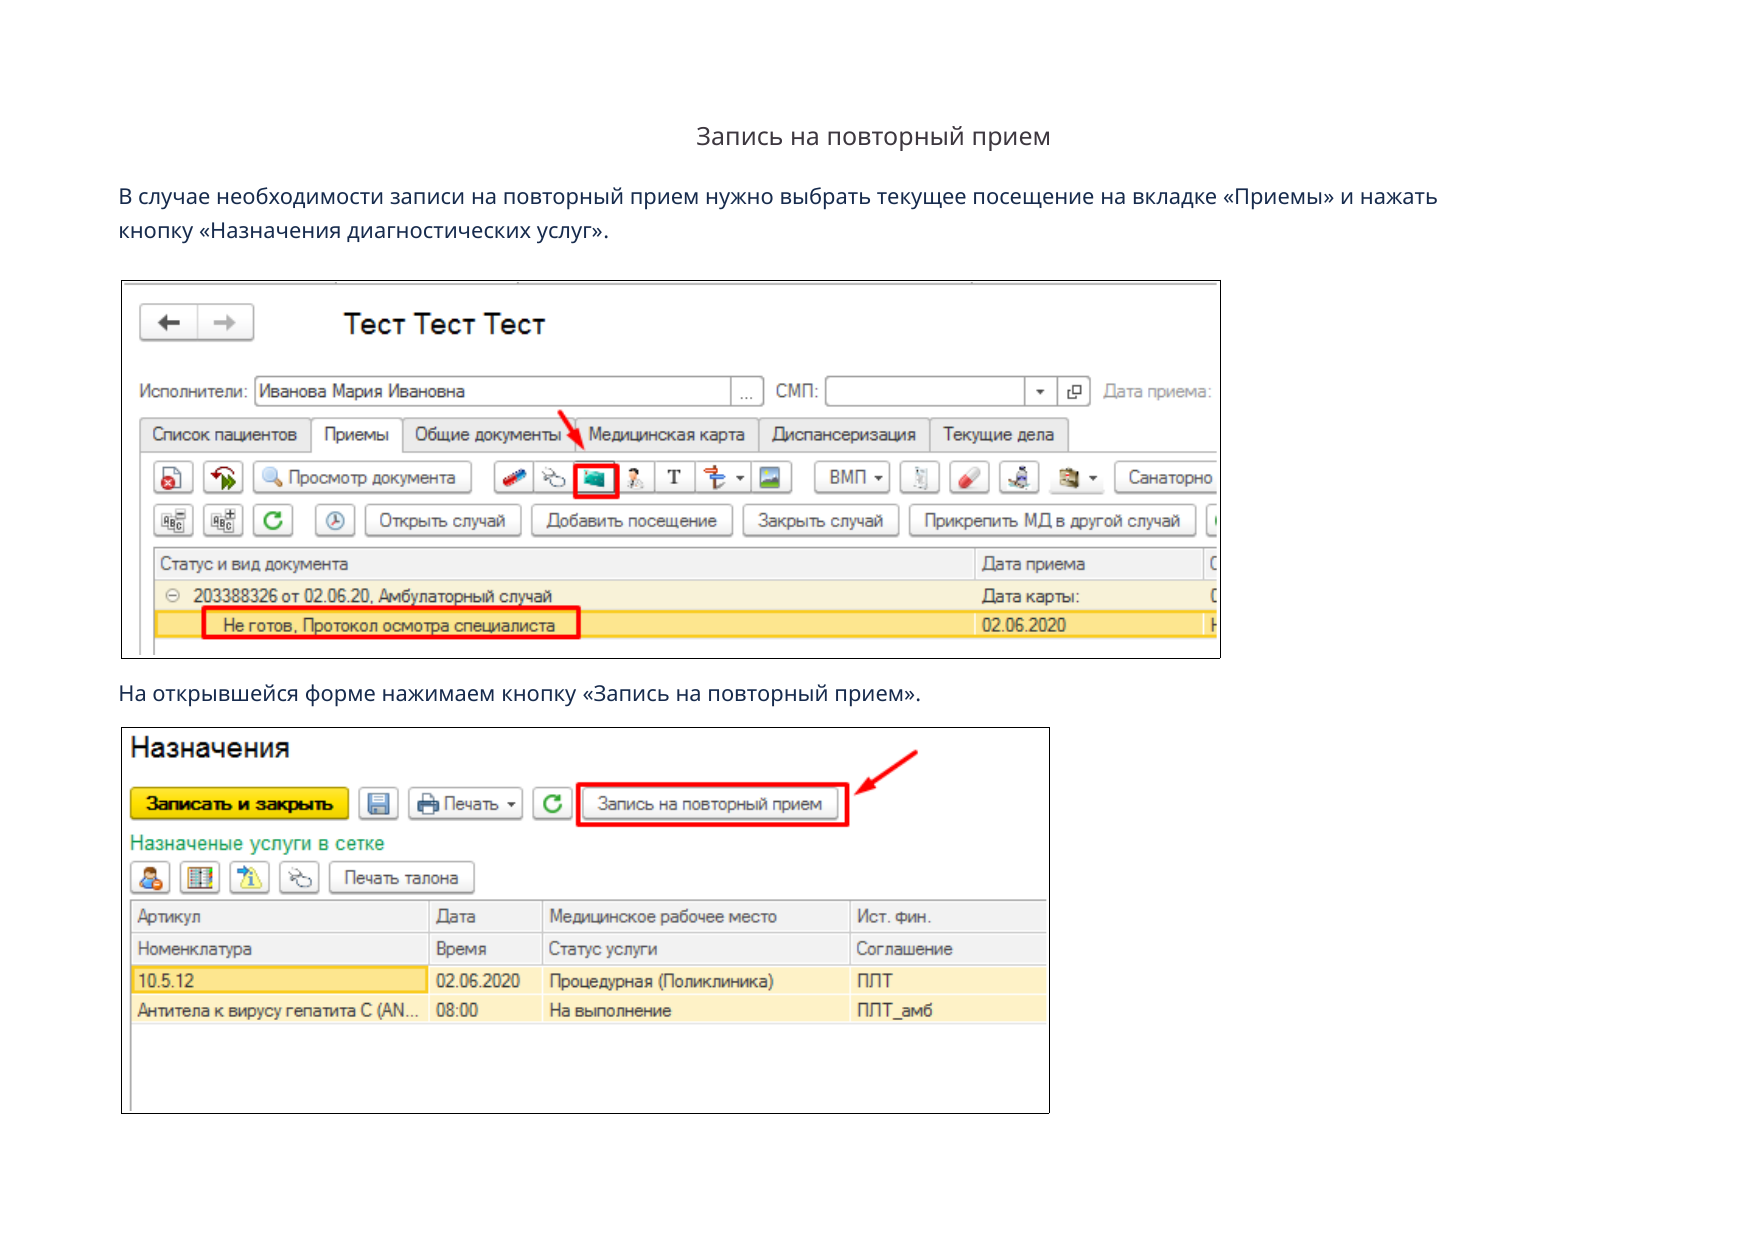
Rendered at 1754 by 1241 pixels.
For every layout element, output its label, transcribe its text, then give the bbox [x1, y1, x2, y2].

text В случае необходимости записи на повторный прием нужно выбрать текущее посещение на вкладке «Приемы» и нажать кнопку «Назначения диагностических услуг». [118, 181, 1636, 245]
text На открывшейся форме нажимаем кнопку «Запись на повторный прием». [118, 677, 1636, 707]
text Запись на повторный прием [118, 118, 1636, 152]
picture [124, 730, 1047, 1111]
picture [124, 282, 1217, 655]
